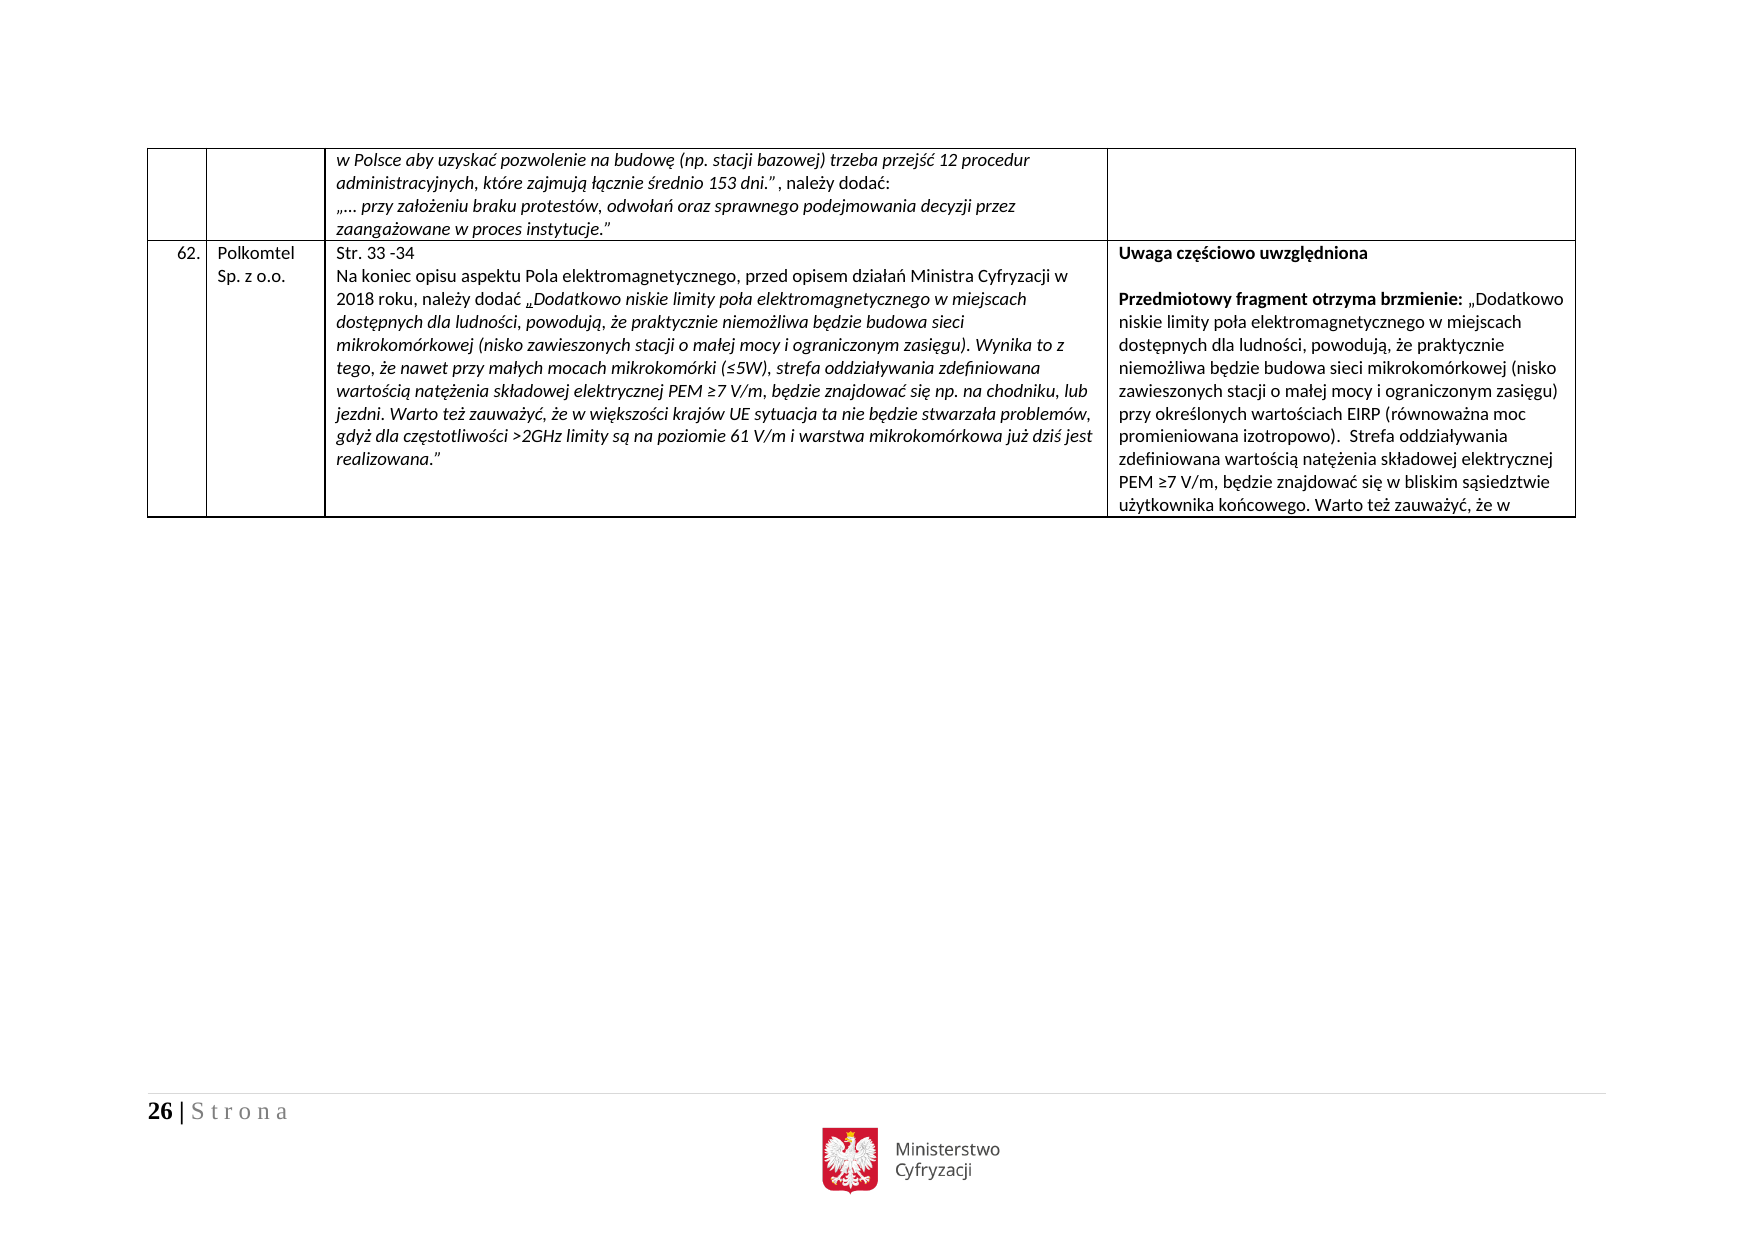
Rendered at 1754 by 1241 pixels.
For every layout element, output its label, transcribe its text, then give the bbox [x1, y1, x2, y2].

table_cell [207, 149, 324, 240]
table_cell Polkomtel Sp. z o.o. [207, 241, 324, 516]
table_cell [148, 241, 206, 516]
table_cell w Polsce aby uzyskać pozwolenie na budowę (np. stacji bazowej) trzeba przejść 12 procedur administracyjnych, które zajmują łącznie średnio 153 dni.”, należy dodać: „… przy założeniu braku protestów, odwołań oraz sprawnego podejmowania decyzji przez zaangażowane w proces instytucje.” [326, 149, 1107, 240]
table_cell [148, 149, 206, 240]
table_cell [1108, 149, 1575, 240]
table_cell Str. 33 -34 Na koniec opisu aspektu Pola elektromagnetycznego, przed opisem działań Ministra Cyfryzacji w 2018 roku, należy dodać „Dodatkowo niskie limity poła elektromagnetycznego w miejscach dostępnych dla ludności, powodują, że praktycznie niemożliwa będzie budowa sieci mikrokomórkowej (nisko zawieszonych stacji o małej mocy i ograniczonym zasięgu). Wynika to z tego, że nawet przy małych mocach mikrokomórki (≤5W), strefa oddziaływania zdefiniowana wartością natężenia składowej elektrycznej PEM ≥7 V/m, będzie znajdować się np. na chodniku, lub jezdni. Warto też zauważyć, że w większości krajów UE sytuacja ta nie będzie stwarzała problemów, gdyż dla częstotliwości >2GHz limity są na poziomie 61 V/m i warstwa mikrokomórkowa już dziś jest realizowana.” [326, 241, 1107, 516]
table_cell Uwaga częściowo uwzględniona Przedmiotowy fragment otrzyma brzmienie: „Dodatkowo niskie limity poła elektromagnetycznego w miejscach dostępnych dla ludności, powodują, że praktycznie niemożliwa będzie budowa sieci mikrokomórkowej (nisko zawieszonych stacji o małej mocy i ograniczonym zasięgu) przy określonych wartościach EIRP (równoważna moc promieniowana izotropowo). Strefa oddziaływania zdefiniowana wartością natężenia składowej elektrycznej PEM ≥7 V/m, będzie znajdować się w bliskim sąsiedztwie użytkownika końcowego. Warto też zauważyć, że w [1108, 241, 1575, 516]
